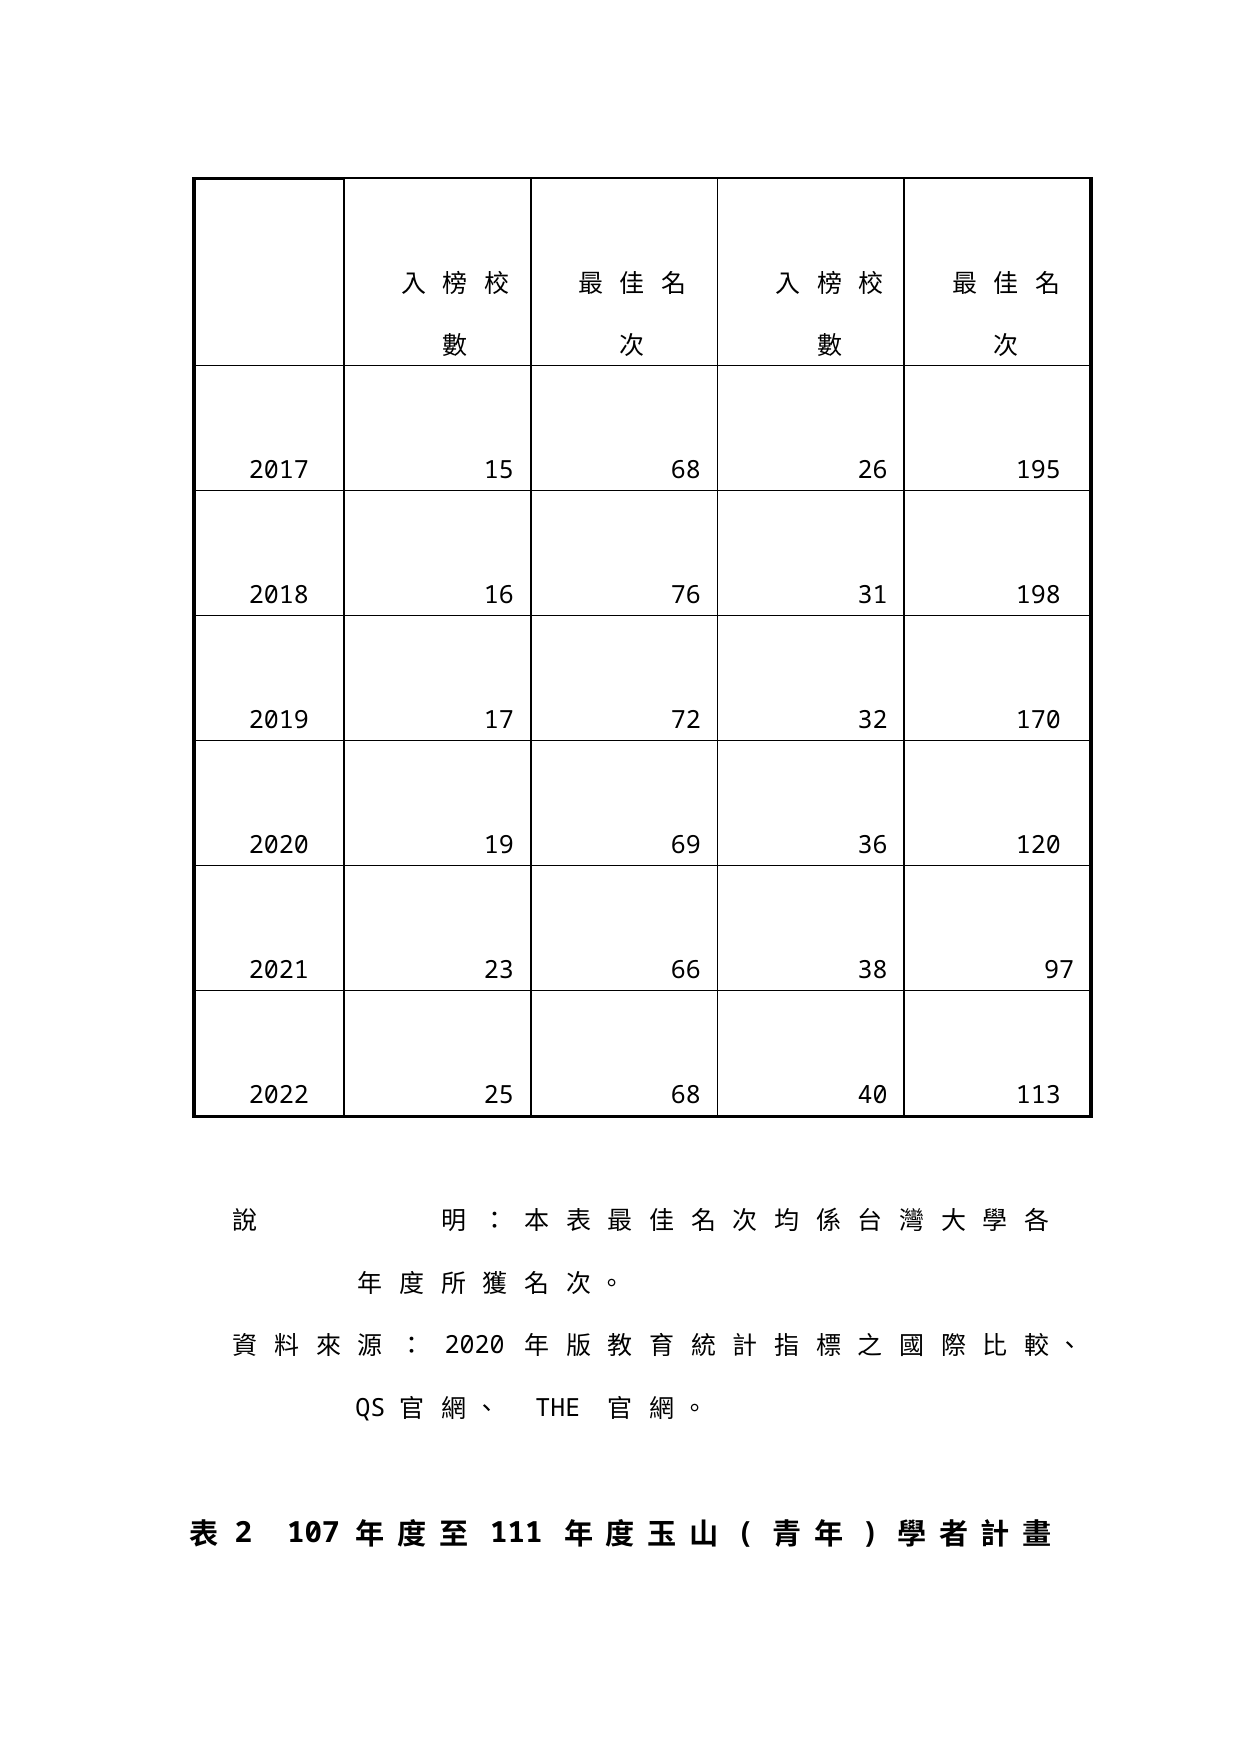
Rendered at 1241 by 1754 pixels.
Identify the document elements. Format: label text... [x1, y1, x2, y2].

table_cell 113 [905, 991, 1089, 1115]
table_cell 25 [345, 991, 530, 1115]
table_cell 23 [345, 866, 530, 990]
table_cell 120 [905, 741, 1089, 865]
table_cell 入榜校數 [345, 179, 530, 365]
table_cell 36 [718, 741, 903, 865]
table_cell 198 [905, 491, 1089, 615]
table_cell 40 [718, 991, 903, 1115]
text 資料來源：2020年版教育統計指標之國際比較、QS官網、THE官網。 [183, 1302, 1058, 1427]
table_cell 最佳名次 [532, 179, 717, 365]
table_cell 26 [718, 366, 903, 490]
table_cell 32 [718, 616, 903, 740]
table_cell 2022 [196, 991, 343, 1115]
table_cell 31 [718, 491, 903, 615]
table_cell 69 [532, 741, 717, 865]
table_cell 2017 [196, 366, 343, 490]
table_cell 72 [532, 616, 717, 740]
table_cell 97 [905, 866, 1089, 990]
table_cell 170 [905, 616, 1089, 740]
table_header [196, 180, 343, 365]
table_cell 15 [345, 366, 530, 490]
table_cell 入榜校數 [718, 179, 903, 365]
table_cell 2019 [196, 616, 343, 740]
table_cell 38 [718, 866, 903, 990]
table_cell 195 [905, 366, 1089, 490]
text 說 明：本表最佳名次均係台灣大學各年度所獲名次。 [183, 1177, 1058, 1302]
table_cell 2018 [196, 491, 343, 615]
table_cell 76 [532, 491, 717, 615]
table_cell 68 [532, 991, 717, 1115]
table_cell 最佳名次 [905, 179, 1089, 365]
table_cell 19 [345, 741, 530, 865]
table_cell 2020 [196, 741, 343, 865]
table_cell 17 [345, 616, 530, 740]
table_cell 68 [532, 366, 717, 490]
table_cell 66 [532, 866, 717, 990]
text 表2 107年度至111年度玉山(青年)學者計畫 [181, 1490, 1058, 1552]
table_cell 16 [345, 491, 530, 615]
table_cell 2021 [196, 866, 343, 990]
